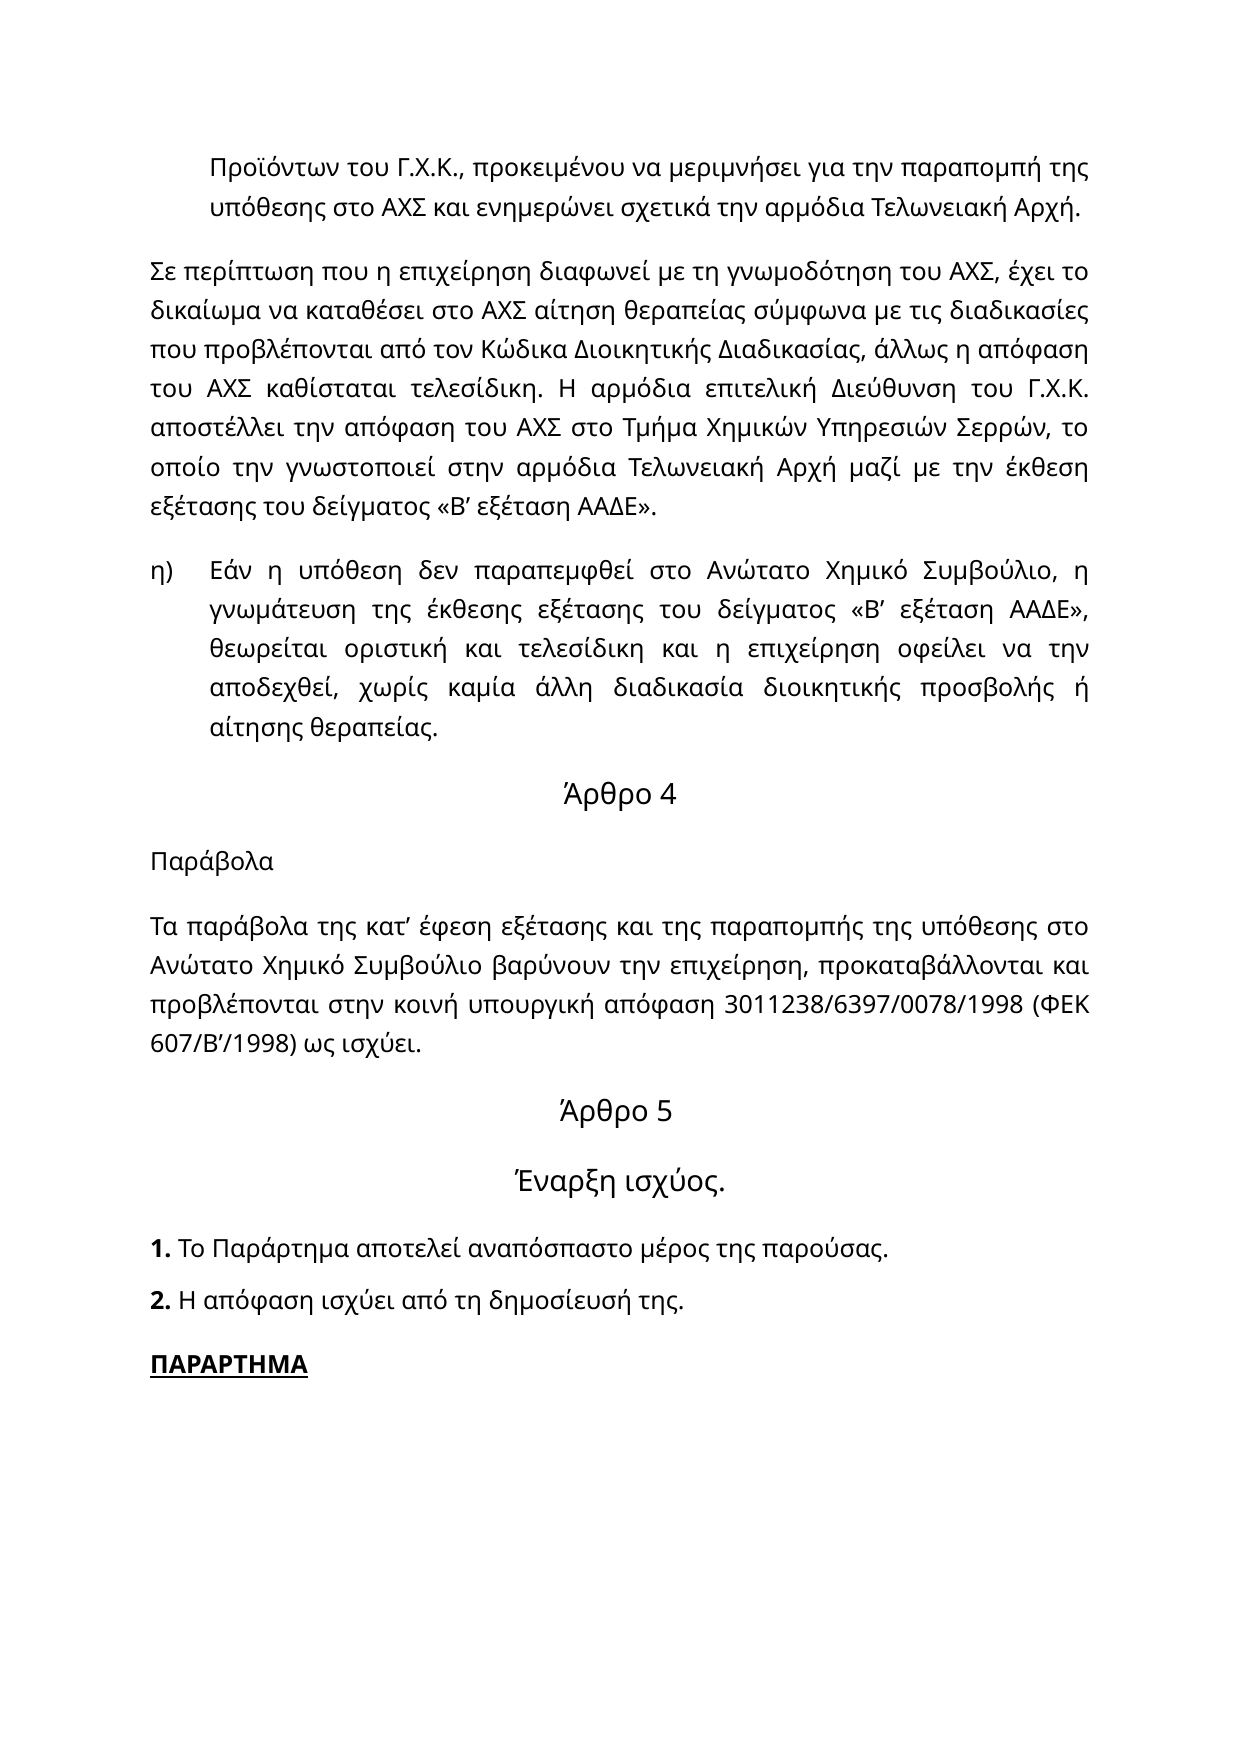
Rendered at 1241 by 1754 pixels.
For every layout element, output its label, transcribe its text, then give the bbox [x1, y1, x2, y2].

text Παράβολα [150, 844, 1090, 878]
subtitle Άρθρο 5 [150, 1090, 1090, 1129]
text 2. Η απόφαση ισχύει από τη δημοσίευσή της. [150, 1283, 1090, 1317]
text ΠΑΡΑΡΤΗΜΑ [150, 1347, 1090, 1381]
list Προϊόντων του Γ.Χ.Κ., προκειμένου να μεριμνήσει για την παραπομπή της υπόθεσης στο ΑΧΣ και ενημερώνει σχετικά την αρμόδια Τελωνειακή Αρχή. [150, 150, 1090, 223]
text Τα παράβολα της κατ’ έφεση εξέτασης και της παραπομπής της υπόθεσης στο Ανώτατο Χημικό Συμβούλιο βαρύνουν την επιχείρηση, προκαταβάλλονται και προβλέπονται στην κοινή υπουργική απόφαση 3011238/6397/0078/1998 (ΦΕΚ 607/Β’/1998) ως ισχύει. [150, 908, 1090, 1060]
text Σε περίπτωση που η επιχείρηση διαφωνεί με τη γνωμοδότηση του ΑΧΣ, έχει το δικαίωμα να καταθέσει στο ΑΧΣ αίτηση θεραπείας σύμφωνα με τις διαδικασίες που προβλέπονται από τον Κώδικα Διοικητικής Διαδικασίας, άλλως η απόφαση του ΑΧΣ καθίσταται τελεσίδικη. Η αρμόδια επιτελική Διεύθυνση του Γ.Χ.Κ. αποστέλλει την απόφαση του ΑΧΣ στο Τμήμα Χημικών Υπηρεσιών Σερρών, το οποίο την γνωστοποιεί στην αρμόδια Τελωνειακή Αρχή μαζί με την έκθεση εξέτασης του δείγματος «Β’ εξέταση ΑΑΔΕ». [150, 253, 1090, 522]
text 1. Το Παράρτημα αποτελεί αναπόσπαστο μέρος της παρούσας. [150, 1231, 1090, 1265]
subtitle Άρθρο 4 [150, 773, 1090, 813]
subtitle Έναρξη ισχύος. [150, 1160, 1090, 1200]
list η) Εάν η υπόθεση δεν παραπεμφθεί στο Ανώτατο Χημικό Συμβούλιο, η γνωμάτευση της έκθεσης εξέτασης του δείγματος «Β’ εξέταση ΑΑΔΕ», θεωρείται οριστική και τελεσίδικη και η επιχείρηση οφείλει να την αποδεχθεί, χωρίς καμία άλλη διαδικασία διοικητικής προσβολής ή αίτησης θεραπείας. [150, 552, 1090, 743]
